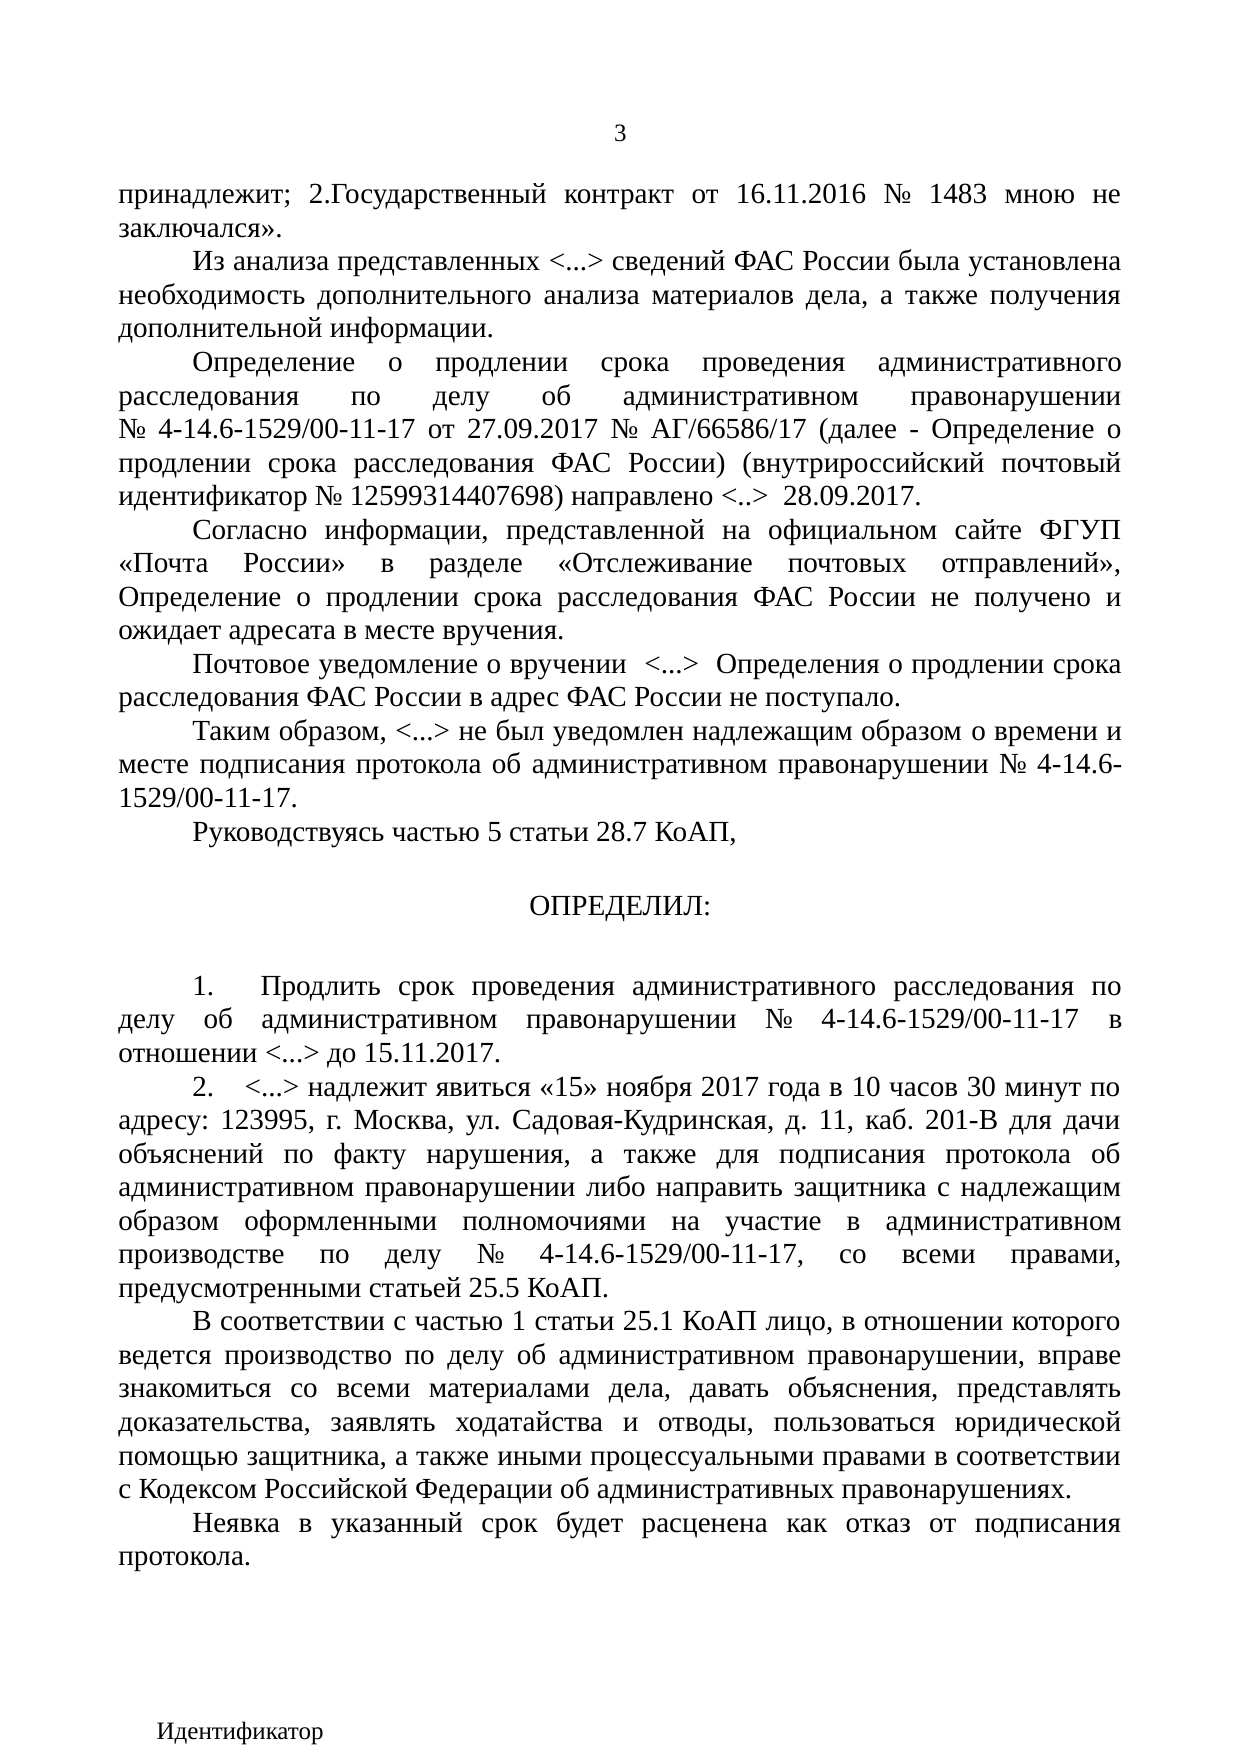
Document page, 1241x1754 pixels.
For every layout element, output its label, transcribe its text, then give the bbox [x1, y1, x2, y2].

text Неявка в указанный срок будет расценена как отказ от подписания протокола. [118, 1505, 1122, 1572]
text 1. Продлить срок проведения административного расследования по делу об административном правонарушении № 4-14.6-1529/00-11-17 в отношении <...> до 15.11.2017. [118, 968, 1122, 1069]
text ОПРЕДЕЛИЛ: [118, 888, 1122, 922]
text Согласно информации, представленной на официальном сайте ФГУП «Почта России» в разделе «Отслеживание почтовых отправлений», Определение о продлении срока расследования ФАС России не получено и ожидает адресата в месте вручения. [118, 512, 1122, 646]
text Руководствуясь частью 5 статьи 28.7 КоАП, [118, 814, 1122, 847]
text В соответствии с частью 1 статьи 25.1 КоАП лицо, в отношении которого ведется производство по делу об административном правонарушении, вправе знакомиться со всеми материалами дела, давать объяснения, представлять доказательства, заявлять ходатайства и отводы, пользоваться юридической помощью защитника, а также иными процессуальными правами в соответствии с Кодексом Российской Федерации об административных правонарушениях. [118, 1303, 1122, 1505]
text Определение о продлении срока проведения административного расследования по делу об административном правонарушении № 4-14.6-1529/00-11-17 от 27.09.2017 № АГ/66586/17 (далее - Определение о продлении срока расследования ФАС России) (внутрироссийский почтовый идентификатор № 12599314407698) направлено <..> 28.09.2017. [118, 344, 1122, 512]
text Почтовое уведомление о вручении <...> Определения о продлении срока расследования ФАС России в адрес ФАС России не поступало. [118, 646, 1122, 713]
text принадлежит; 2.Государственный контракт от 16.11.2016 № 1483 мною не заключался». [118, 176, 1122, 243]
text 2. <...> надлежит явиться «15» ноября 2017 года в 10 часов 30 минут по адресу: 123995, г. Москва, ул. Садовая-Кудринская, д. 11, каб. 201-В для дачи объяснений по факту нарушения, а также для подписания протокола об административном правонарушении либо направить защитника с надлежащим образом оформленными полномочиями на участие в административном производстве по делу № 4-14.6-1529/00-11-17, со всеми правами, предусмотренными статьей 25.5 КоАП. [118, 1069, 1122, 1303]
text Таким образом, <...> не был уведомлен надлежащим образом о времени и месте подписания протокола об административном правонарушении № 4-14.6-1529/00-11-17. [118, 713, 1122, 814]
text Из анализа представленных <...> сведений ФАС России была установлена необходимость дополнительного анализа материалов дела, а также получения дополнительной информации. [118, 243, 1122, 344]
